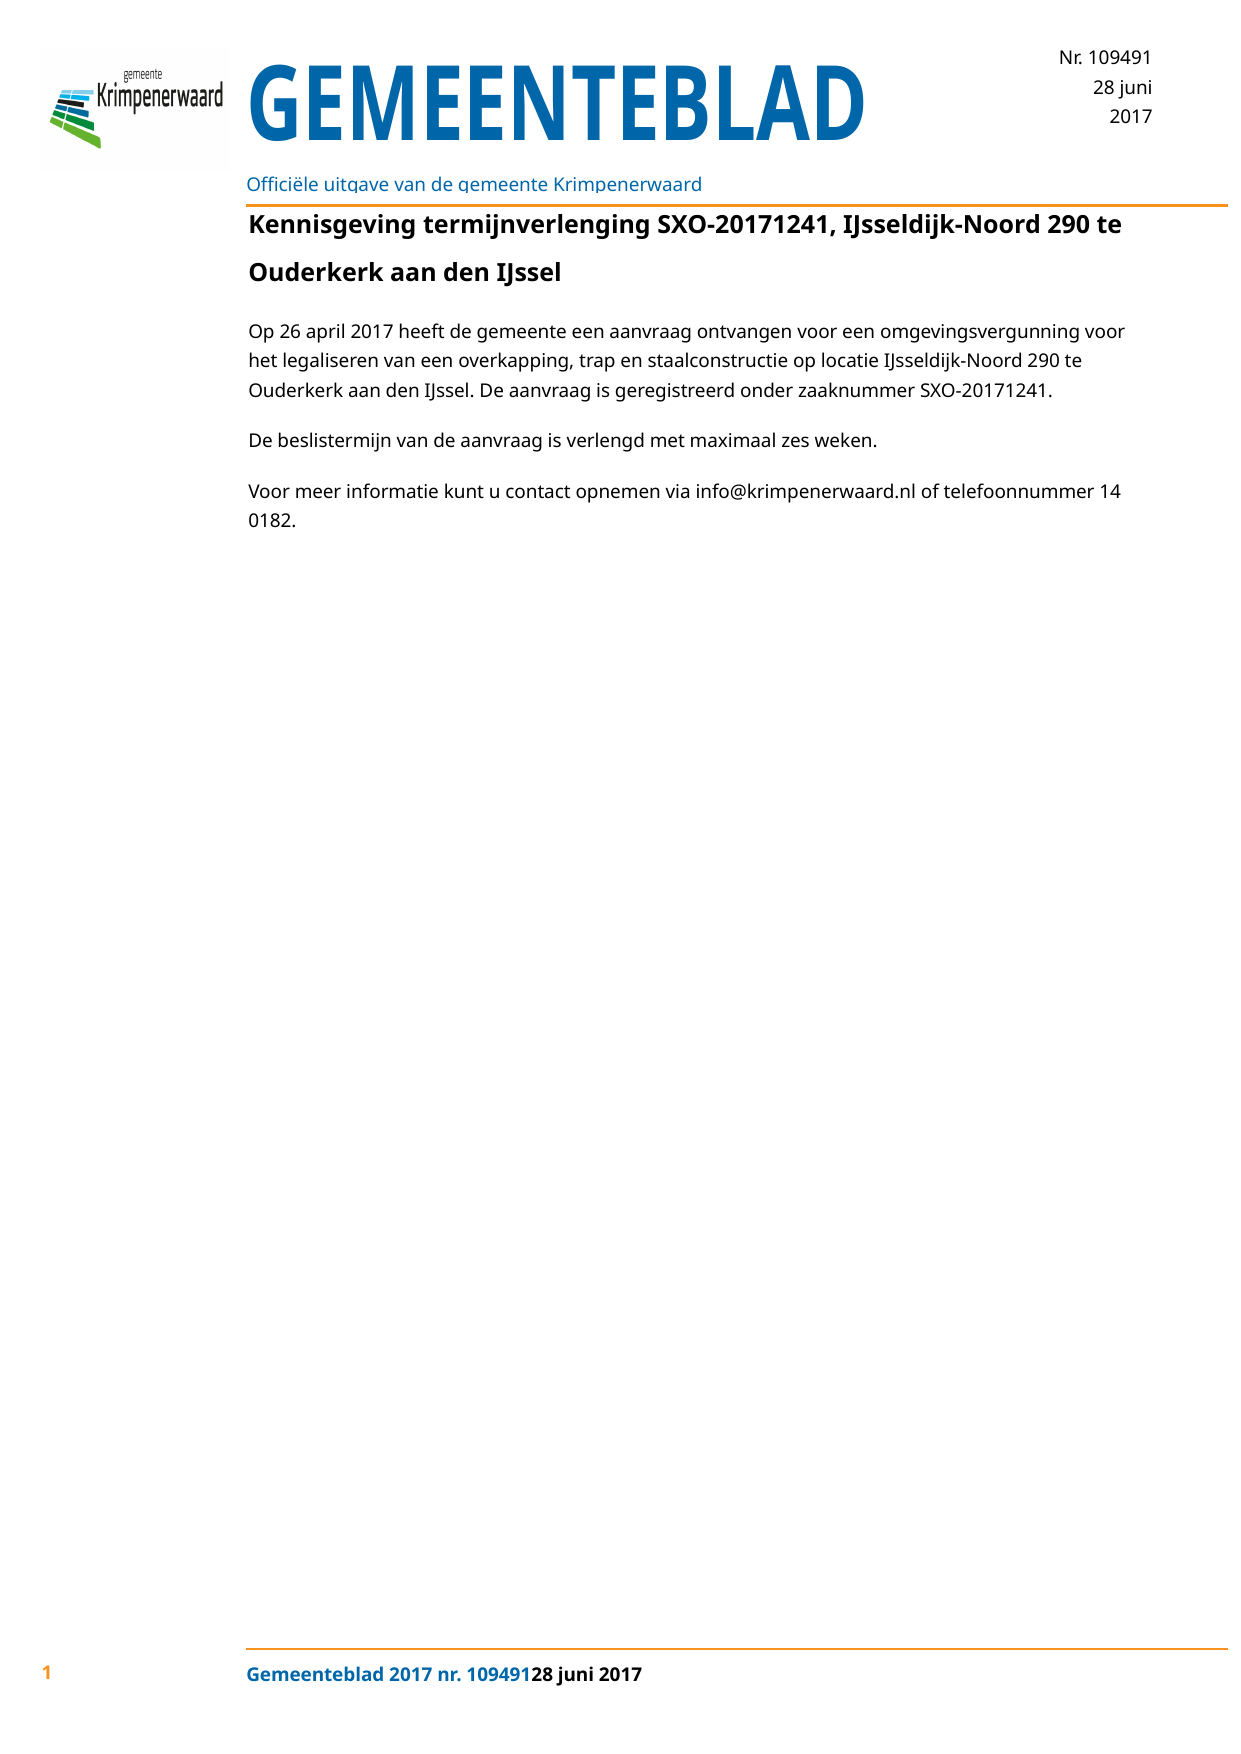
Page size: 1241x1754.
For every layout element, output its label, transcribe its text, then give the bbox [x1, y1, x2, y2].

text De beslistermijn van de aanvraag is verlengd met maximaal zes weken. [248, 427, 1152, 453]
text Op 26 april 2017 heeft de gemeente een aanvraag ontvangen voor een omgevingsvergunning voor het legaliseren van een overkapping, trap en staalconstructie op locatie IJsseldijk-Noord 290 te Ouderkerk aan den IJssel. De aanvraag is geregistreerd onder zaaknummer SXO-20171241. [248, 318, 1152, 403]
picture [41, 47, 231, 172]
text Voor meer informatie kunt u contact opnemen via info@krimpenerwaard.nl of telefoonnummer 14 0182. [248, 478, 1152, 533]
text Kennisgeving termijnverlenging SXO-20171241, IJsseldijk-Noord 290 te Ouderkerk aan den IJssel [248, 207, 1152, 288]
